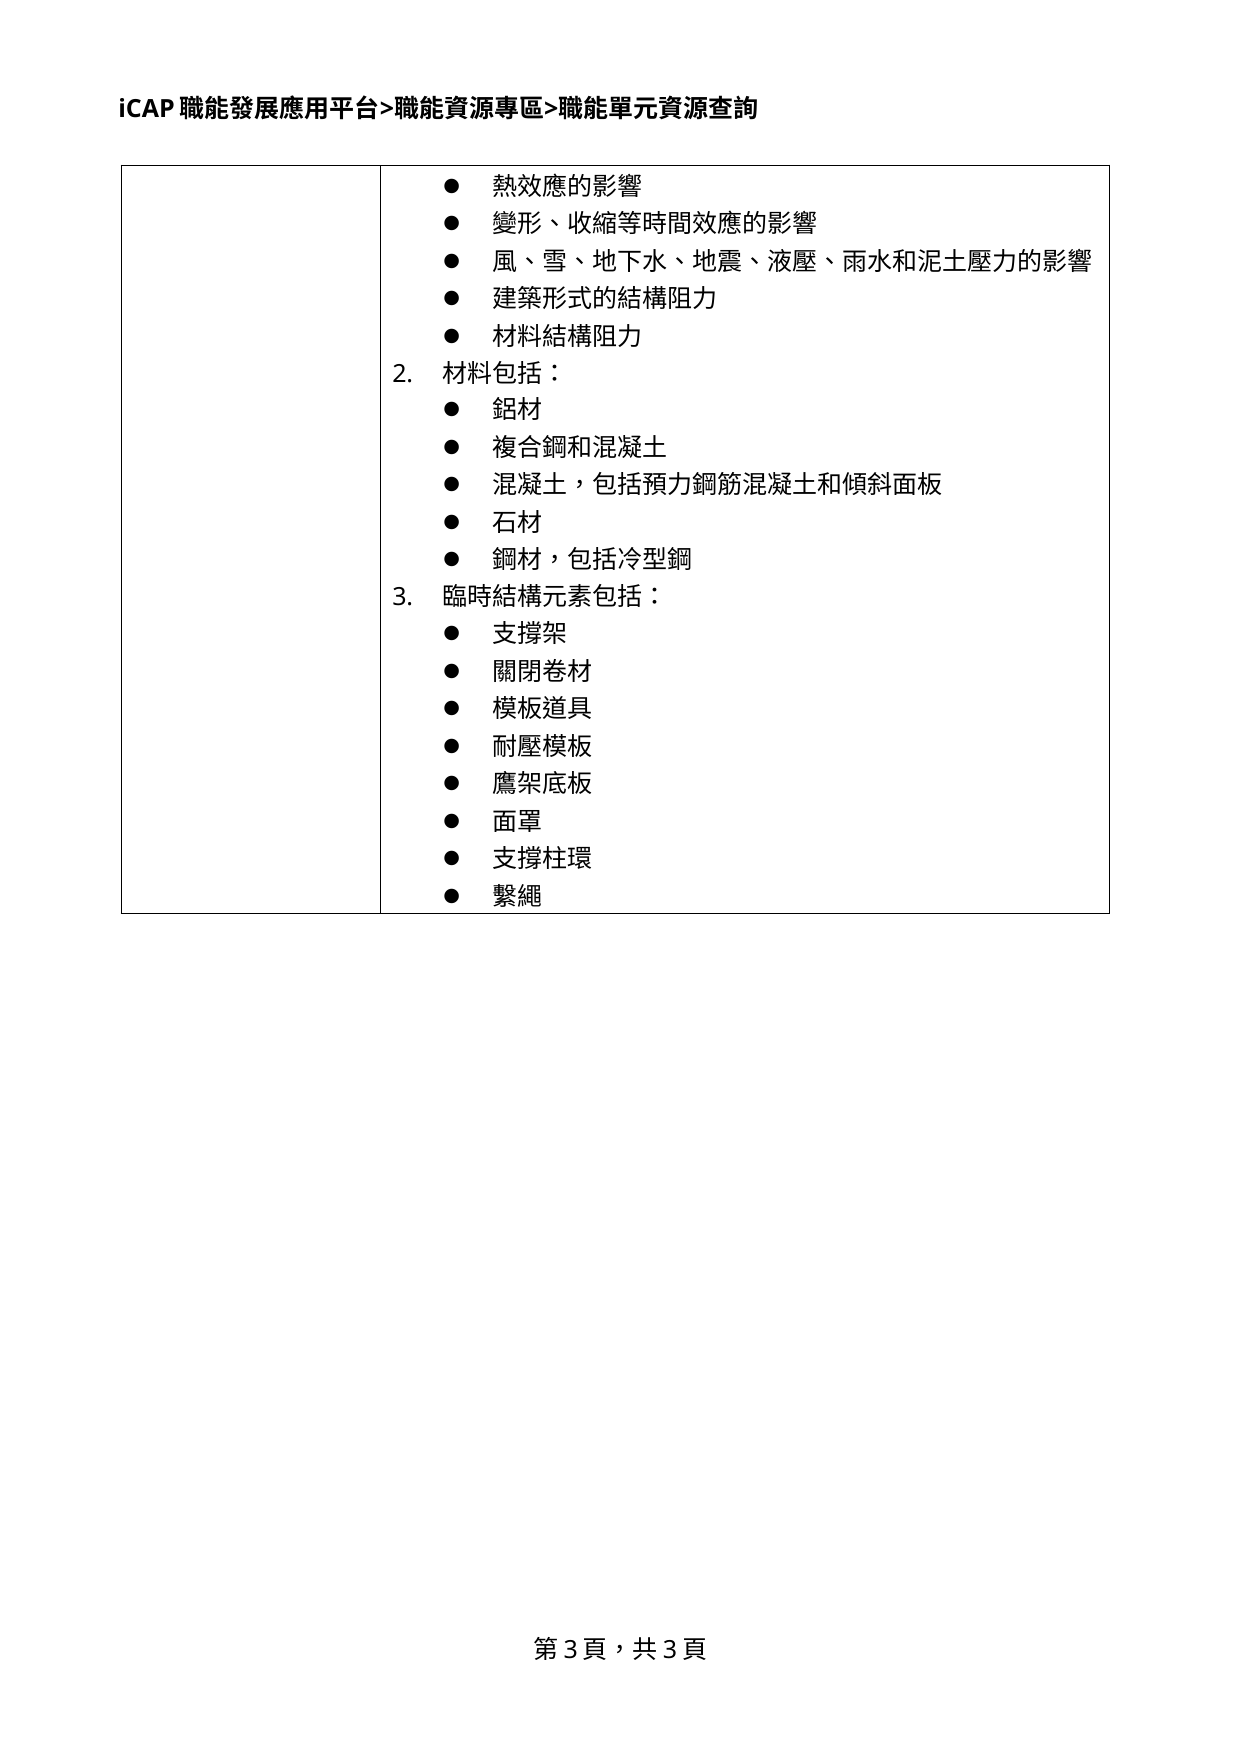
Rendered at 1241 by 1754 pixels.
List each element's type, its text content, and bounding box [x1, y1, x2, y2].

table_cell 與結構原理相關的因素包括： 材料的防火特性 熱效應的影響 變形、收縮等時間效應的影響 風、雪、地下水、地震、液壓、雨水和泥土壓力的影響 建築形式的結構阻力 材料結構阻力 材料包括： 鋁材 複合鋼和混凝土 混凝土，包括預力鋼筋混凝土和傾斜面板 石材 鋼材，包括冷型鋼 臨時結構元素包括： 支撐架 關閉卷材 模板道具 耐壓模板 鷹架底板 面罩 支撐柱環 繫繩 [381, 166, 1109, 913]
table_cell [122, 166, 380, 913]
